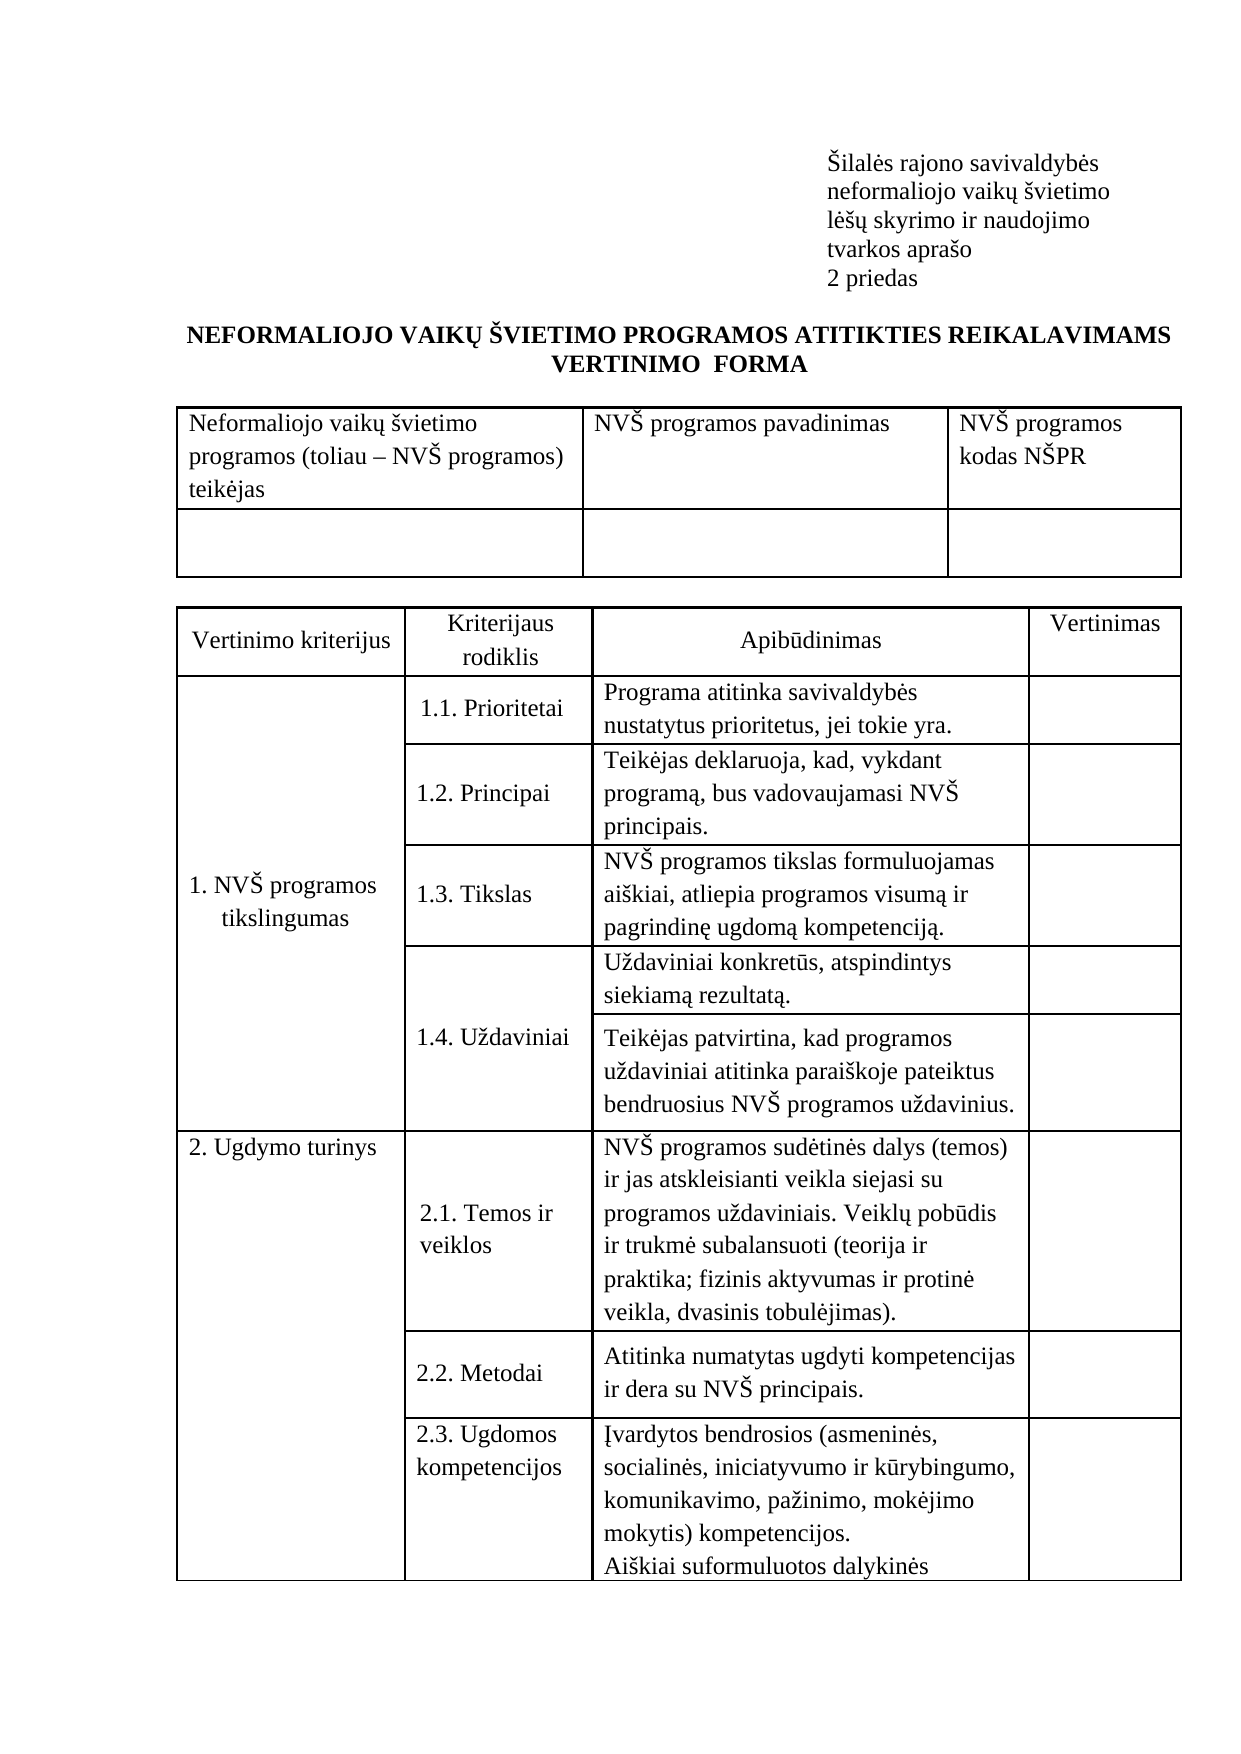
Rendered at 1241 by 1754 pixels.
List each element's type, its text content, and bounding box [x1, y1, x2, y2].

table_cell [178, 510, 582, 576]
table_cell [1030, 745, 1180, 844]
table_cell 1.4. Uždaviniai [406, 947, 591, 1129]
text 2 priedas [177, 263, 1181, 291]
table_cell 2.2. Metodai [406, 1332, 591, 1417]
table_header NVŠ programos kodas NŠPR [949, 409, 1180, 507]
table_cell 2.1. Temos ir veiklos [406, 1132, 591, 1330]
table_cell [1030, 1332, 1180, 1417]
table_cell 1.3. Tikslas [406, 846, 591, 945]
table_header Apibūdinimas [594, 609, 1028, 674]
table_cell Įvardytos bendrosios (asmeninės, socialinės, iniciatyvumo ir kūrybingumo, komunikavimo, pažinimo, mokėjimo mokytis) kompetencijos. Aiškiai suformuluotos dalykinės [594, 1419, 1028, 1580]
table_cell NVŠ programos sudėtinės dalys (temos) ir jas atskleisianti veikla siejasi su programos uždaviniais. Veiklų pobūdis ir trukmė subalansuoti (teorija ir praktika; fizinis aktyvumas ir protinė veikla, dvasinis tobulėjimas). [594, 1132, 1028, 1330]
table_cell Programa atitinka savivaldybės nustatytus prioritetus, jei tokie yra. [594, 677, 1028, 743]
table_cell 2.3. Ugdomos kompetencijos [406, 1419, 591, 1580]
table_header Neformaliojo vaikų švietimo programos (toliau – NVŠ programos) teikėjas [178, 409, 582, 507]
text NEFORMALIOJO VAIKŲ ŠVIETIMO PROGRAMOS ATITIKTIES REIKALAVIMAMS VERTINIMO FORMA [177, 320, 1181, 378]
table_cell 1. NVŠ programos tikslingumas [178, 677, 404, 1129]
text lėšų skyrimo ir naudojimo [177, 205, 1181, 234]
table_cell 2. Ugdymo turinys [178, 1132, 404, 1580]
table_cell [949, 510, 1180, 576]
table_header Vertinimo kriterijus [178, 609, 404, 674]
table_cell [584, 510, 947, 576]
table_cell [1030, 1419, 1180, 1580]
text neformaliojo vaikų švietimo [177, 176, 1181, 205]
table_cell 1.1. Prioritetai [406, 677, 591, 743]
table_cell 1.2. Principai [406, 745, 591, 844]
table_cell [1030, 846, 1180, 945]
table_cell Uždaviniai konkretūs, atspindintys siekiamą rezultatą. [594, 947, 1028, 1013]
table_cell Atitinka numatytas ugdyti kompetencijas ir dera su NVŠ principais. [594, 1332, 1028, 1417]
table_cell NVŠ programos tikslas formuluojamas aiškiai, atliepia programos visumą ir pagrindinę ugdomą kompetenciją. [594, 846, 1028, 945]
text tvarkos aprašo [177, 234, 1181, 263]
table_cell [1030, 1132, 1180, 1330]
table_header NVŠ programos pavadinimas [584, 409, 947, 507]
text Šilalės rajono savivaldybės [177, 148, 1181, 176]
table_header Vertinimas [1030, 609, 1180, 674]
table_cell Teikėjas deklaruoja, kad, vykdant programą, bus vadovaujamasi NVŠ principais. [594, 745, 1028, 844]
table_cell [1030, 947, 1180, 1013]
table_cell [1030, 677, 1180, 743]
table_header Kriterijaus rodiklis [406, 609, 591, 674]
table_cell Teikėjas patvirtina, kad programos uždaviniai atitinka paraiškoje pateiktus bendruosius NVŠ programos uždavinius. [594, 1015, 1028, 1129]
table_cell [1030, 1015, 1180, 1129]
